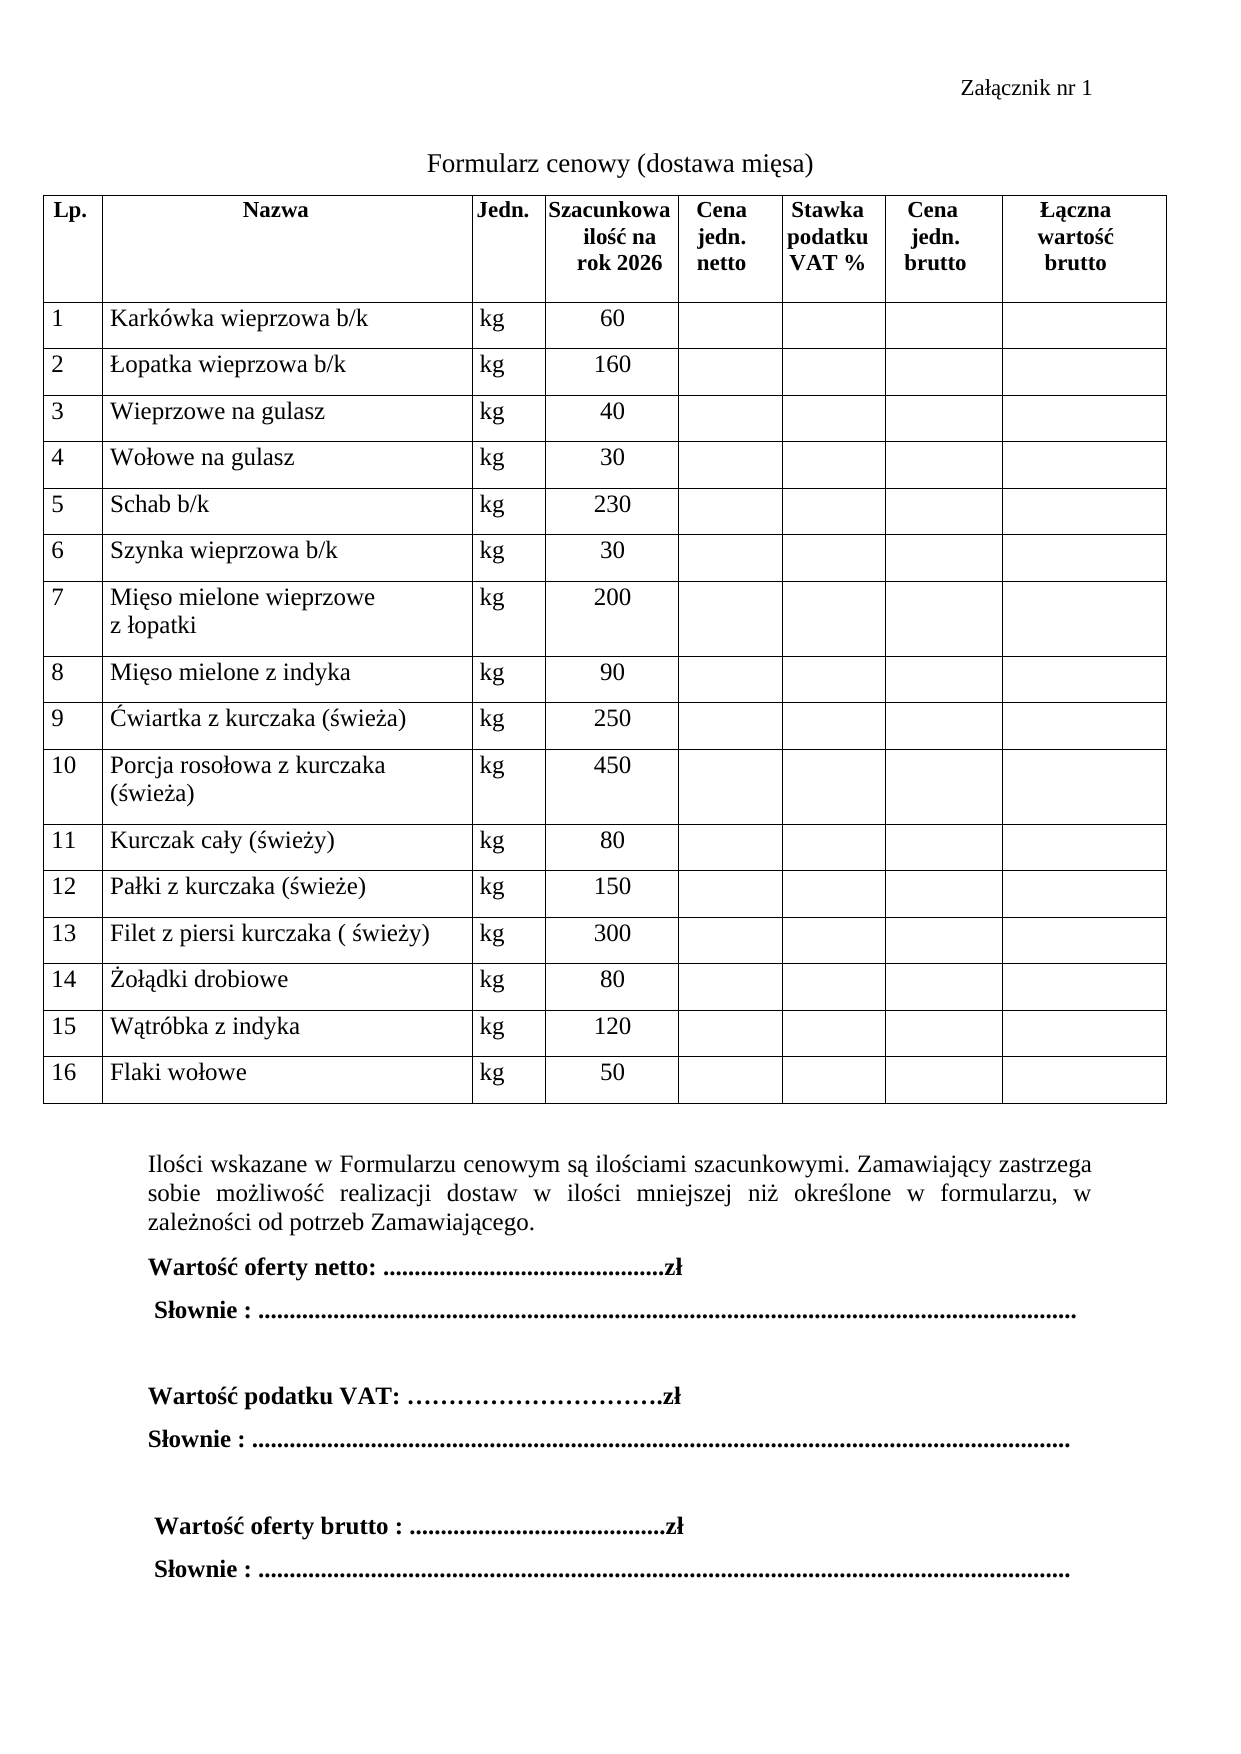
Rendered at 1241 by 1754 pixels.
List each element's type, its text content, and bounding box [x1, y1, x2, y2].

table_cell [1003, 657, 1166, 702]
table_cell 450 [546, 750, 678, 824]
table_cell [886, 918, 1002, 963]
table_cell [886, 442, 1002, 488]
table_cell 11 [44, 825, 102, 870]
table_cell [783, 1057, 885, 1103]
table_cell [783, 349, 885, 395]
table_cell 12 [44, 871, 102, 917]
table_cell [783, 489, 885, 534]
table_header Łączna wartość brutto [1003, 196, 1166, 302]
table_cell 15 [44, 1011, 102, 1056]
text Słownie : .................................................................................................................................. [148, 1554, 1093, 1583]
table_cell kg [473, 918, 545, 963]
table_header Jedn. [473, 196, 545, 302]
table_header Lp. [44, 196, 102, 302]
table_cell [679, 535, 782, 581]
table_cell kg [473, 396, 545, 441]
table_cell 9 [44, 703, 102, 749]
table_cell Żołądki drobiowe [103, 964, 472, 1010]
table_cell [679, 396, 782, 441]
table_cell Ćwiartka z kurczaka (świeża) [103, 703, 472, 749]
table_cell 90 [546, 657, 678, 702]
table_cell 250 [546, 703, 678, 749]
table_cell 230 [546, 489, 678, 534]
table_cell kg [473, 964, 545, 1010]
table_cell kg [473, 535, 545, 581]
table_cell [1003, 303, 1166, 348]
table_cell [783, 750, 885, 824]
table_cell [1003, 1011, 1166, 1056]
table_cell Filet z piersi kurczaka ( świeży) [103, 918, 472, 963]
table_cell [679, 442, 782, 488]
table_cell [1003, 918, 1166, 963]
table_cell [1003, 535, 1166, 581]
table_cell [679, 582, 782, 656]
table_cell [783, 657, 885, 702]
table_cell kg [473, 349, 545, 395]
table_cell [886, 871, 1002, 917]
table_cell 16 [44, 1057, 102, 1103]
table_cell 120 [546, 1011, 678, 1056]
table_cell Wątróbka z indyka [103, 1011, 472, 1056]
table_header Stawka podatku VAT % [783, 196, 885, 302]
table_cell [783, 703, 885, 749]
table_cell [679, 871, 782, 917]
table_cell 300 [546, 918, 678, 963]
table_cell Łopatka wieprzowa b/k [103, 349, 472, 395]
table_cell [783, 871, 885, 917]
table_cell 30 [546, 535, 678, 581]
table_cell 7 [44, 582, 102, 656]
table_cell [886, 1057, 1002, 1103]
table_cell 8 [44, 657, 102, 702]
table_cell [679, 303, 782, 348]
table_cell [783, 825, 885, 870]
table_cell kg [473, 1011, 545, 1056]
table_cell 14 [44, 964, 102, 1010]
table_cell kg [473, 489, 545, 534]
table_cell 50 [546, 1057, 678, 1103]
table_cell Pałki z kurczaka (świeże) [103, 871, 472, 917]
table_cell [1003, 703, 1166, 749]
table_cell Schab b/k [103, 489, 472, 534]
table_cell [783, 1011, 885, 1056]
table_cell 1 [44, 303, 102, 348]
table_cell [1003, 750, 1166, 824]
table_cell [886, 582, 1002, 656]
text Wartość podatku VAT: ………………………….zł [148, 1381, 1093, 1410]
table_cell [679, 657, 782, 702]
table_cell [1003, 825, 1166, 870]
table_cell [1003, 396, 1166, 441]
table_header Nazwa [103, 196, 472, 302]
table_cell [1003, 442, 1166, 488]
table_cell [783, 582, 885, 656]
table_cell kg [473, 442, 545, 488]
text Słownie : ................................................................................................................................... [148, 1424, 1093, 1453]
table_cell kg [473, 871, 545, 917]
text Wartość oferty netto: .............................................zł [148, 1252, 1093, 1281]
table_cell [679, 1057, 782, 1103]
table_cell Mięso mielone wieprzowe z łopatki [103, 582, 472, 656]
table_cell [783, 442, 885, 488]
table_cell 40 [546, 396, 678, 441]
table_cell [783, 964, 885, 1010]
table_cell 160 [546, 349, 678, 395]
table_cell [679, 918, 782, 963]
table_cell kg [473, 657, 545, 702]
table_cell kg [473, 750, 545, 824]
table_cell kg [473, 303, 545, 348]
table_cell [679, 1011, 782, 1056]
table_cell [1003, 964, 1166, 1010]
table_cell Porcja rosołowa z kurczaka (świeża) [103, 750, 472, 824]
text Słownie : ................................................................................................................................... [148, 1295, 1093, 1324]
table_cell 80 [546, 825, 678, 870]
table_cell [783, 535, 885, 581]
table_cell 60 [546, 303, 678, 348]
table_cell Szynka wieprzowa b/k [103, 535, 472, 581]
table_header Szacunkowa ilość na rok 2026 [546, 196, 678, 302]
table_cell 5 [44, 489, 102, 534]
table_cell [679, 964, 782, 1010]
table_cell 150 [546, 871, 678, 917]
table_cell [886, 303, 1002, 348]
table_cell kg [473, 703, 545, 749]
table_cell [886, 825, 1002, 870]
table_cell 200 [546, 582, 678, 656]
table_cell [886, 535, 1002, 581]
table_cell [886, 703, 1002, 749]
table_cell 3 [44, 396, 102, 441]
table_cell Flaki wołowe [103, 1057, 472, 1103]
table_cell Mięso mielone z indyka [103, 657, 472, 702]
text Wartość oferty brutto : .........................................zł [148, 1511, 1093, 1539]
table_cell Wieprzowe na gulasz [103, 396, 472, 441]
table_cell [886, 1011, 1002, 1056]
table_cell Karkówka wieprzowa b/k [103, 303, 472, 348]
table_cell [886, 349, 1002, 395]
table_cell [1003, 582, 1166, 656]
table_cell [1003, 489, 1166, 534]
table_cell [886, 396, 1002, 441]
table_cell kg [473, 582, 545, 656]
table_cell [783, 303, 885, 348]
table_cell [886, 657, 1002, 702]
table_cell [679, 703, 782, 749]
table_cell [679, 349, 782, 395]
table_cell 30 [546, 442, 678, 488]
table_cell 6 [44, 535, 102, 581]
table_cell Kurczak cały (świeży) [103, 825, 472, 870]
table_cell kg [473, 1057, 545, 1103]
table_cell [886, 750, 1002, 824]
table_cell [886, 489, 1002, 534]
table_cell 10 [44, 750, 102, 824]
table_cell [783, 396, 885, 441]
table_cell kg [473, 825, 545, 870]
text Ilości wskazane w Formularzu cenowym są ilościami szacunkowymi. Zamawiający zastrzega sobie możliwość realizacji dostaw w ilości mniejszej niż określone w formularzu, w zależności od potrzeb Zamawiającego. [148, 1149, 1093, 1235]
table_cell [1003, 1057, 1166, 1103]
table_cell [679, 750, 782, 824]
table_cell Wołowe na gulasz [103, 442, 472, 488]
table_cell [886, 964, 1002, 1010]
table_cell [783, 918, 885, 963]
table_header Cena jedn. brutto [886, 196, 1002, 302]
table_cell 13 [44, 918, 102, 963]
text Formularz cenowy (dostawa mięsa) [148, 148, 1093, 179]
table_cell 2 [44, 349, 102, 395]
table_cell [679, 825, 782, 870]
table_cell 4 [44, 442, 102, 488]
table_cell [1003, 349, 1166, 395]
table_header Cena jedn. netto [679, 196, 782, 302]
table_cell [1003, 871, 1166, 917]
table_cell 80 [546, 964, 678, 1010]
table_cell [679, 489, 782, 534]
